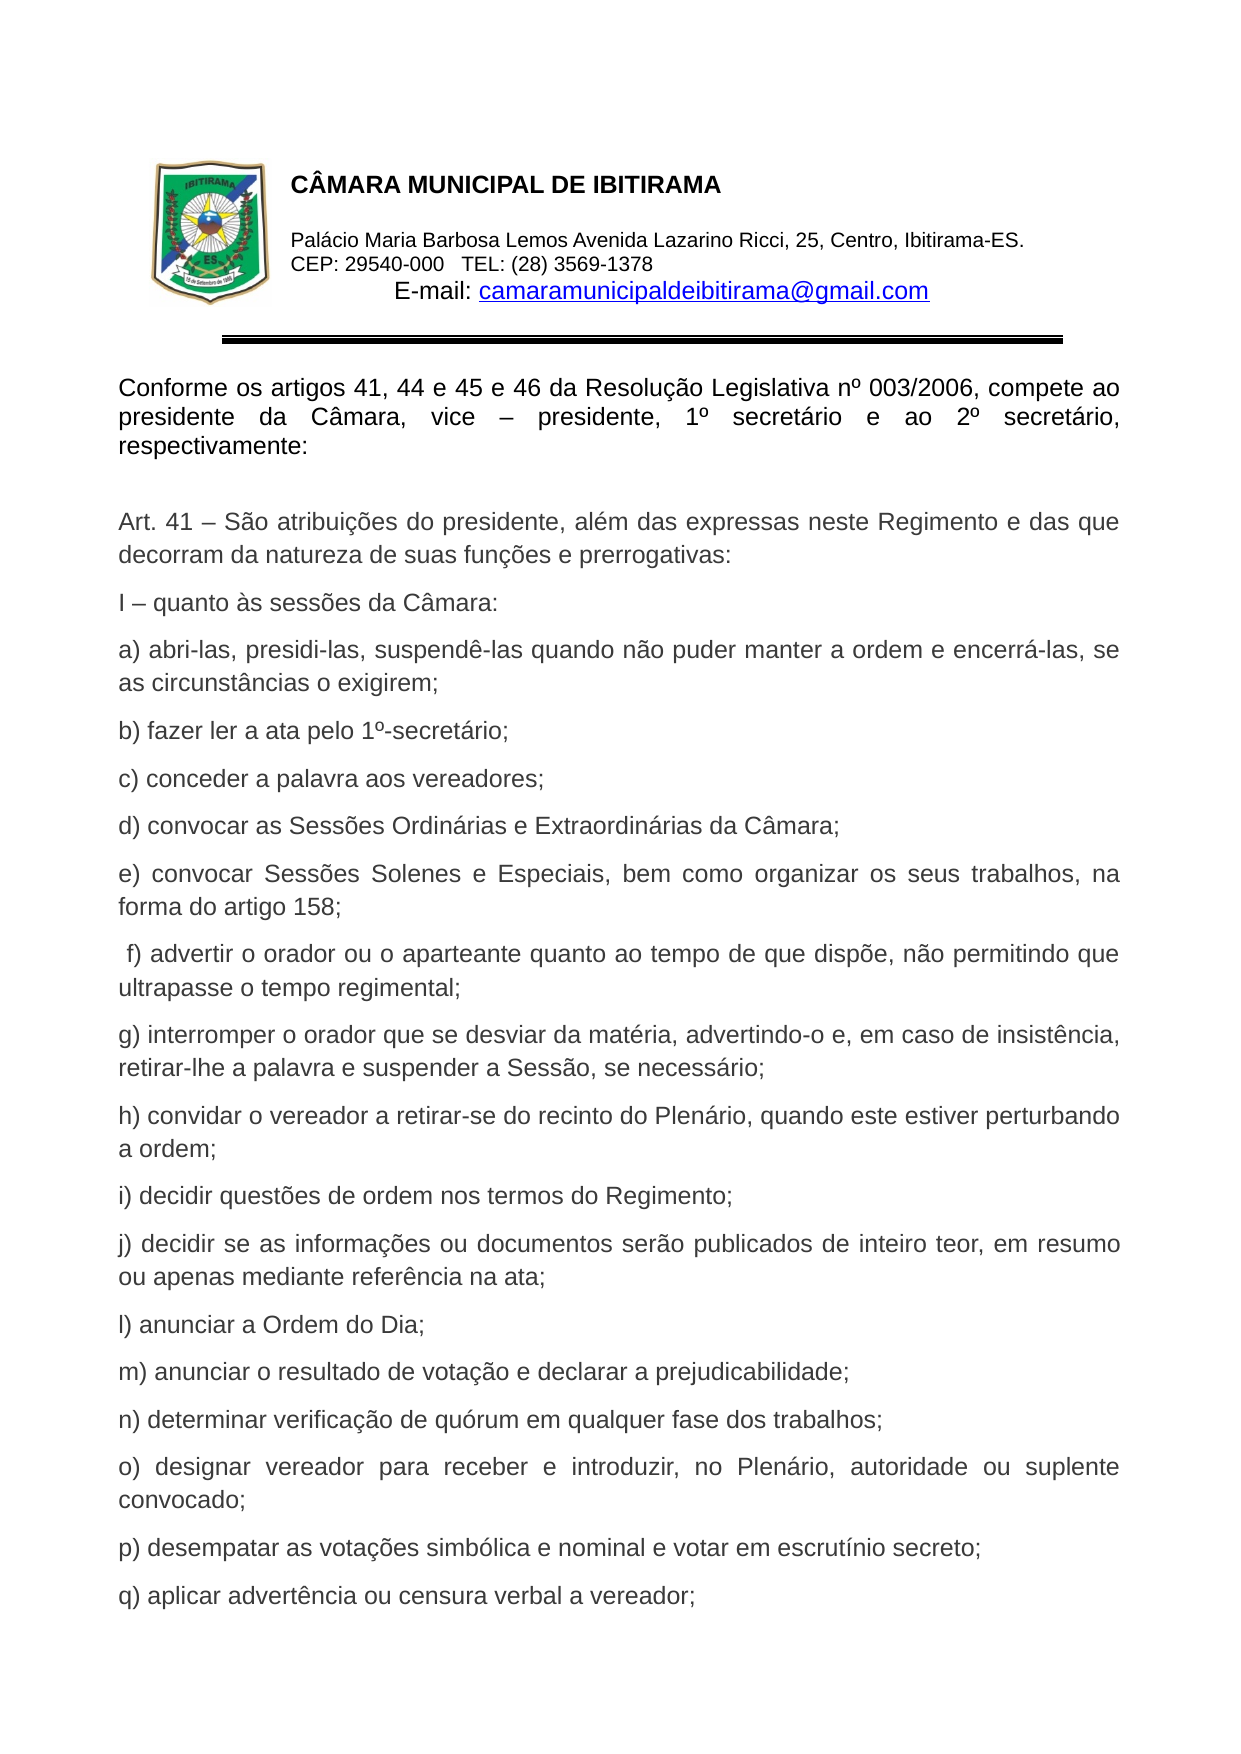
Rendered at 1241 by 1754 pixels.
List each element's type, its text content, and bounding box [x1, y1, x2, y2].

text [118, 170, 148, 199]
text n) determinar verificação de quórum em qualquer fase dos trabalhos; [118, 1405, 1122, 1433]
text CÂMARA MUNICIPAL DE IBITIRAMA [272, 170, 899, 199]
text l) anunciar a Ordem do Dia; [118, 1309, 1122, 1338]
text b) fazer ler a ata pelo 1º-secretário; [118, 716, 1122, 745]
text CEP: 29540-000 TEL: (28) 3569-1378 [272, 252, 1122, 276]
text d) convocar as Sessões Ordinárias e Extraordinárias da Câmara; [118, 811, 1122, 840]
picture [148, 158, 272, 307]
text Palácio Maria Barbosa Lemos Avenida Lazarino Ricci, 25, Centro, Ibitirama-ES. [272, 228, 1122, 252]
text Conforme os artigos 41, 44 e 45 e 46 da Resolução Legislativa nº 003/2006, compete ao presidente da Câmara, vice – presidente, 1º secretário e ao 2º secretário, respectivamente: [118, 373, 1122, 459]
text Art. 41 – São atribuições do presidente, além das expressas neste Regimento e das que decorram da natureza de suas funções e prerrogativas: [118, 507, 1122, 569]
text i) decidir questões de ordem nos termos do Regimento; [118, 1181, 1122, 1210]
text q) aplicar advertência ou censura verbal a vereador; [118, 1581, 1122, 1609]
text f) advertir o orador ou o aparteante quanto ao tempo de que dispõe, não permitindo que ultrapasse o tempo regimental; [118, 939, 1122, 1001]
text e) convocar Sessões Solenes e Especiais, bem como organizar os seus trabalhos, na forma do artigo 158; [118, 859, 1122, 921]
text o) designar vereador para receber e introduzir, no Plenário, autoridade ou suplente convocado; [118, 1452, 1122, 1514]
text I – quanto às sessões da Câmara: [118, 588, 1122, 617]
text a) abri-las, presidi-las, suspendê-las quando não puder manter a ordem e encerrá-las, se as circunstâncias o exigirem; [118, 635, 1122, 697]
text E-mail: camaramunicipaldeibitirama@gmail.com [272, 276, 1063, 304]
text [118, 252, 148, 276]
text c) conceder a palavra aos vereadores; [118, 764, 1122, 792]
text m) anunciar o resultado de votação e declarar a prejudicabilidade; [118, 1357, 1122, 1386]
text g) interromper o orador que se desviar da matéria, advertindo-o e, em caso de insistência, retirar-lhe a palavra e suspender a Sessão, se necessário; [118, 1020, 1122, 1082]
text h) convidar o vereador a retirar-se do recinto do Plenário, quando este estiver perturbando a ordem; [118, 1101, 1122, 1162]
text p) desempatar as votações simbólica e nominal e votar em escrutínio secreto; [118, 1533, 1122, 1562]
text j) decidir se as informações ou documentos serão publicados de inteiro teor, em resumo ou apenas mediante referência na ata; [118, 1229, 1122, 1291]
